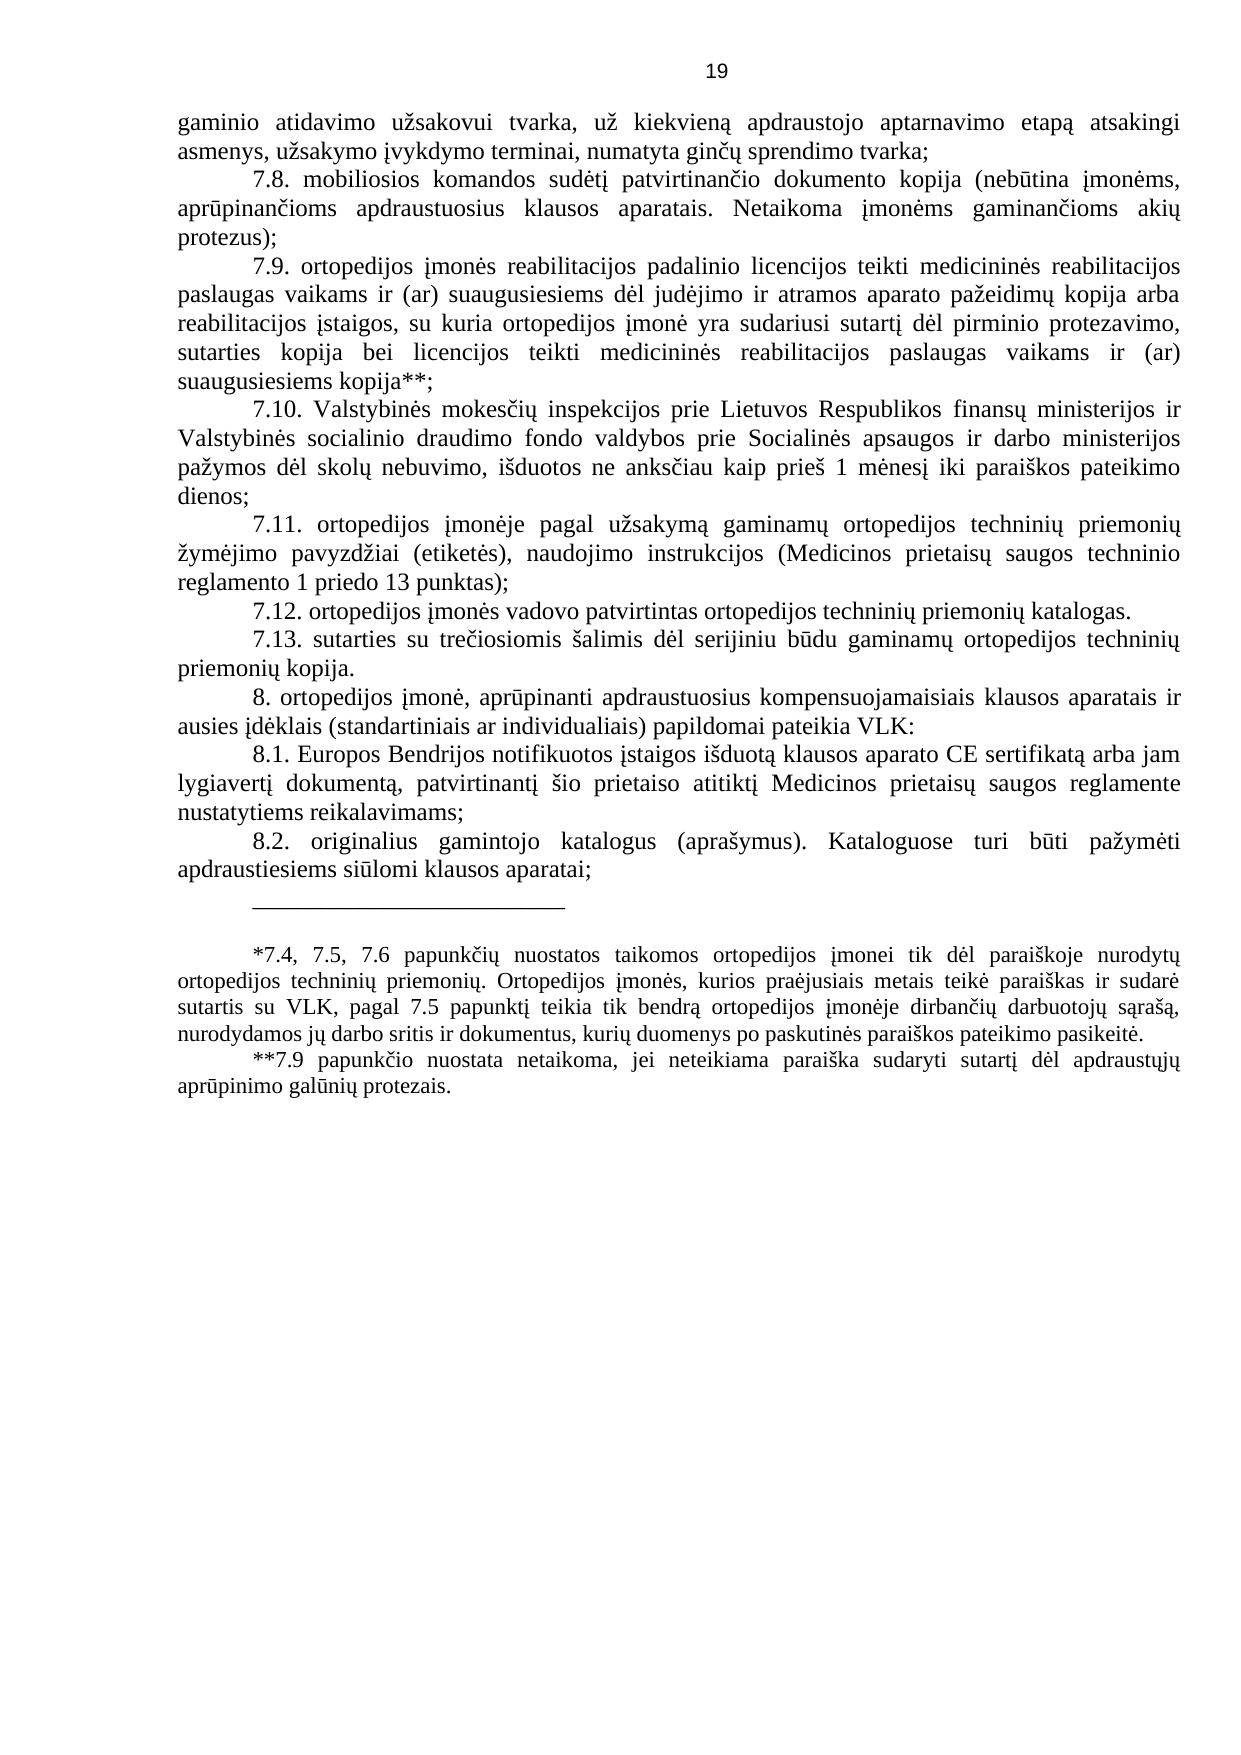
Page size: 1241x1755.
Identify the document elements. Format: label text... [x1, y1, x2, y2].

text 7.11. ortopedijos įmonėje pagal užsakymą gaminamų ortopedijos techninių priemonių žymėjimo pavyzdžiai (etiketės), naudojimo instrukcijos (Medicinos prietaisų saugos techninio reglamento 1 priedo 13 punktas); [177, 509, 1181, 596]
text 7.8. mobiliosios komandos sudėtį patvirtinančio dokumento kopija (nebūtina įmonėms, aprūpinančioms apdraustuosius klausos aparatais. Netaikoma įmonėms gaminančioms akių protezus); [177, 164, 1181, 251]
text 8. ortopedijos įmonė, aprūpinanti apdraustuosius kompensuojamaisiais klausos aparatais ir ausies įdėklais (standartiniais ar individualiais) papildomai pateikia VLK: [177, 682, 1181, 739]
text **7.9 papunkčio nuostata netaikoma, jei neteikiama paraiška sudaryti sutartį dėl apdraustųjų aprūpinimo galūnių protezais. [177, 1046, 1181, 1099]
text 7.9. ortopedijos įmonės reabilitacijos padalinio licencijos teikti medicininės reabilitacijos paslaugas vaikams ir (ar) suaugusiesiems dėl judėjimo ir atramos aparato pažeidimų kopija arba reabilitacijos įstaigos, su kuria ortopedijos įmonė yra sudariusi sutartį dėl pirminio protezavimo, sutarties kopija bei licencijos teikti medicininės reabilitacijos paslaugas vaikams ir (ar) suaugusiesiems kopija**; [177, 251, 1181, 394]
text *7.4, 7.5, 7.6 papunkčių nuostatos taikomos ortopedijos įmonei tik dėl paraiškoje nurodytų ortopedijos techninių priemonių. Ortopedijos įmonės, kurios praėjusiais metais teikė paraiškas ir sudarė sutartis su VLK, pagal 7.5 papunktį teikia tik bendrą ortopedijos įmonėje dirbančių darbuotojų sąrašą, nurodydamos jų darbo sritis ir dokumentus, kurių duomenys po paskutinės paraiškos pateikimo pasikeitė. [177, 941, 1181, 1046]
text 7.13. sutarties su trečiosiomis šalimis dėl serijiniu būdu gaminamų ortopedijos techninių priemonių kopija. [177, 624, 1181, 682]
text 7.12. ortopedijos įmonės vadovo patvirtintas ortopedijos techninių priemonių katalogas. [177, 596, 1181, 624]
text gaminio atidavimo užsakovui tvarka, už kiekvieną apdraustojo aptarnavimo etapą atsakingi asmenys, užsakymo įvykdymo terminai, numatyta ginčų sprendimo tvarka; [177, 107, 1181, 164]
text _________________________ [177, 883, 1181, 912]
text 8.1. Europos Bendrijos notifikuotos įstaigos išduotą klausos aparato CE sertifikatą arba jam lygiavertį dokumentą, patvirtinantį šio prietaiso atitiktį Medicinos prietaisų saugos reglamente nustatytiems reikalavimams; [177, 739, 1181, 826]
text 8.2. originalius gamintojo katalogus (aprašymus). Kataloguose turi būti pažymėti apdraustiesiems siūlomi klausos aparatai; [177, 826, 1181, 883]
text 7.10. Valstybinės mokesčių inspekcijos prie Lietuvos Respublikos finansų ministerijos ir Valstybinės socialinio draudimo fondo valdybos prie Socialinės apsaugos ir darbo ministerijos pažymos dėl skolų nebuvimo, išduotos ne anksčiau kaip prieš 1 mėnesį iki paraiškos pateikimo dienos; [177, 394, 1181, 509]
